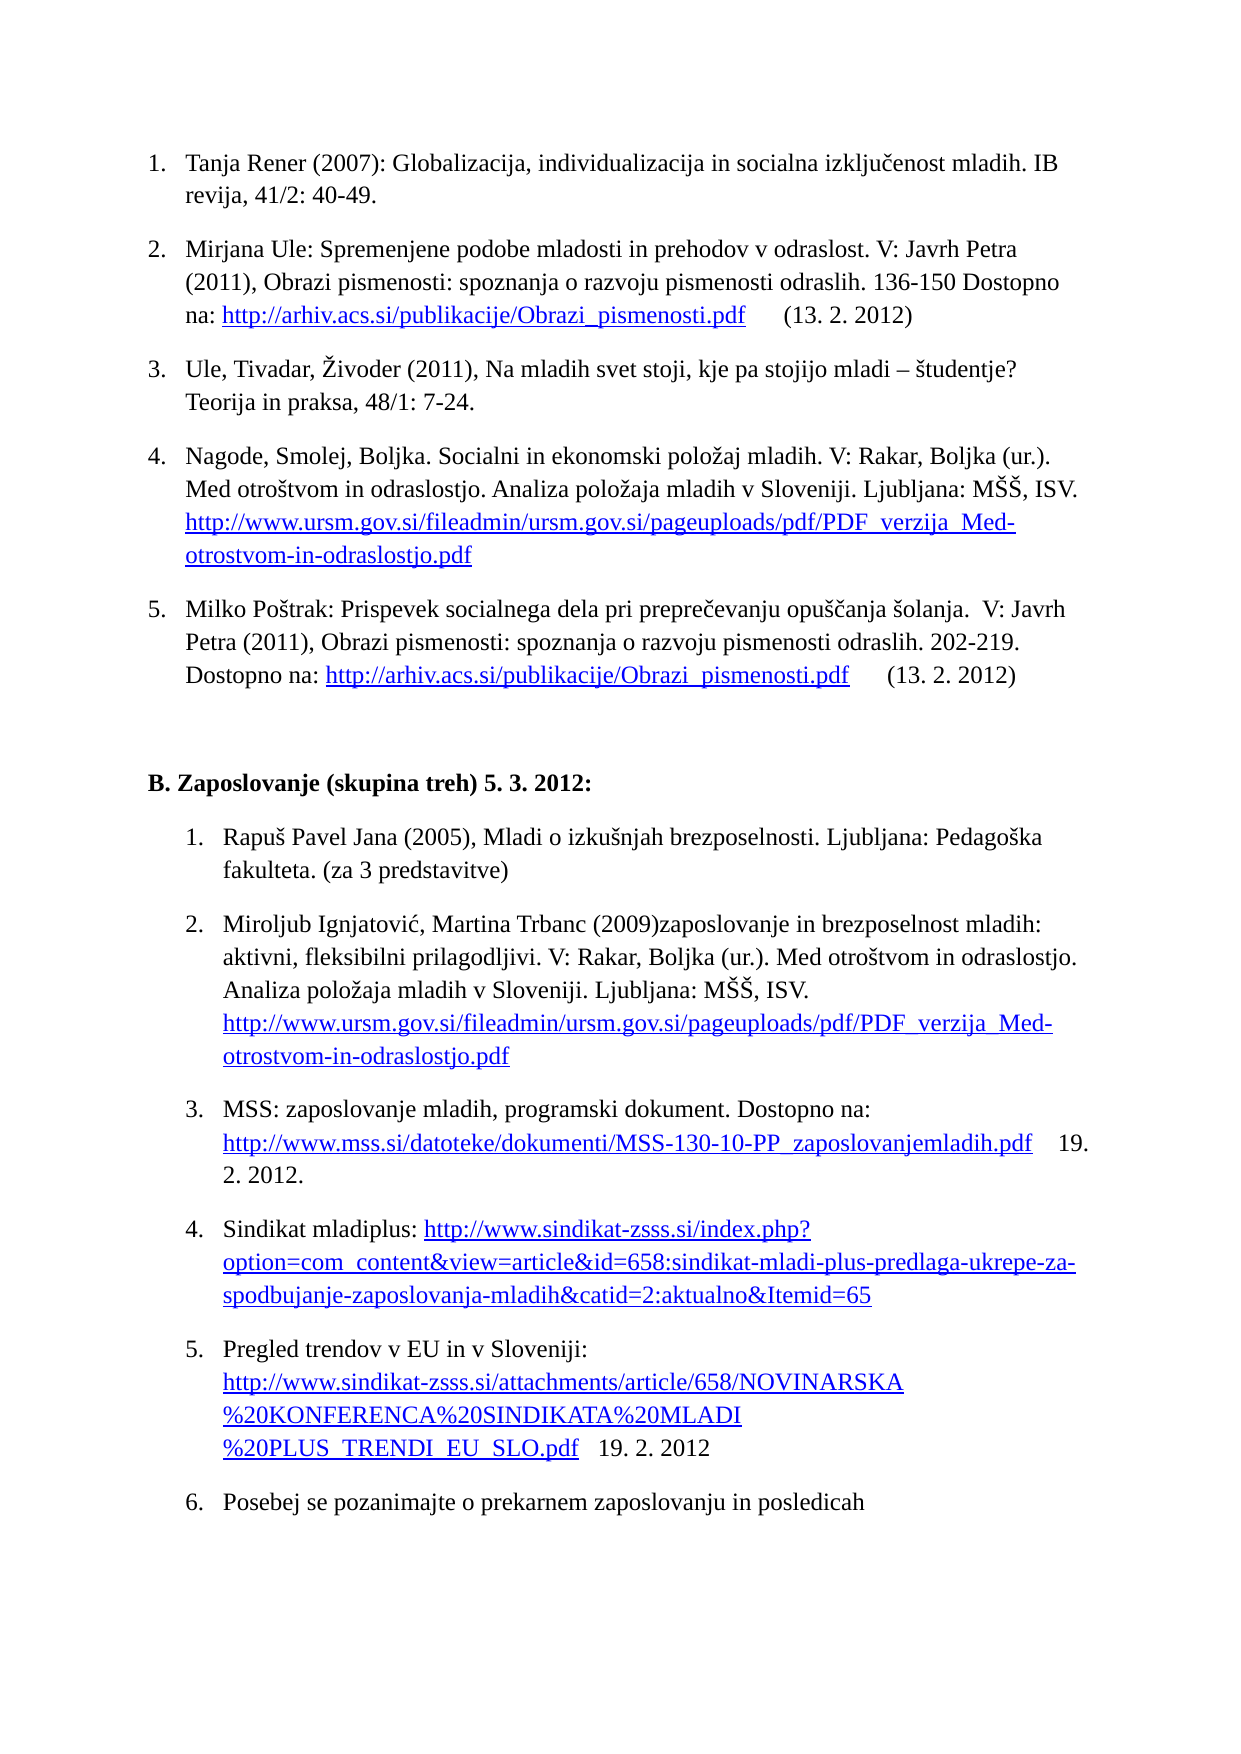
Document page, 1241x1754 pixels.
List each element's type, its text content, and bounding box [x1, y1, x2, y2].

list Rapuš Pavel Jana (2005), Mladi o izkušnjah brezposelnosti. Ljubljana: Pedagoška fakulteta. (za 3 predstavitve) [185, 822, 1093, 883]
list MSS: zaposlovanje mladih, programski dokument. Dostopno na: http://www.mss.si/datoteke/dokumenti/MSS-130-10-PP_zaposlovanjemladih.pdf 19. 2. 2012. [185, 1094, 1093, 1189]
list Milko Poštrak: Prispevek socialnega dela pri preprečevanju opuščanja šolanja. V: Javrh Petra (2011), Obrazi pismenosti: spoznanja o razvoju pismenosti odraslih. 202-219. Dostopno na: http://arhiv.acs.si/publikacije/Obrazi_pismenosti.pdf (13. 2. 2012) [148, 594, 1093, 689]
list Posebej se pozanimajte o prekarnem zaposlovanju in posledicah [185, 1487, 1093, 1516]
list Tanja Rener (2007): Globalizacija, individualizacija in socialna izključenost mladih. IB revija, 41/2: 40-49. [148, 148, 1093, 209]
list Mirjana Ule: Spremenjene podobe mladosti in prehodov v odraslost. V: Javrh Petra (2011), Obrazi pismenosti: spoznanja o razvoju pismenosti odraslih. 136-150 Dostopno na: http://arhiv.acs.si/publikacije/Obrazi_pismenosti.pdf (13. 2. 2012) [148, 234, 1093, 329]
list Miroljub Ignjatović, Martina Trbanc (2009)zaposlovanje in brezposelnost mladih: aktivni, fleksibilni prilagodljivi. V: Rakar, Boljka (ur.). Med otroštvom in odraslostjo. Analiza položaja mladih v Sloveniji. Ljubljana: MŠŠ, ISV. http://www.ursm.gov.si/fileadmin/ursm.gov.si/pageuploads/pdf/PDF_verzija_Med-otrostvom-in-odraslostjo.pdf [185, 909, 1093, 1069]
text B. Zaposlovanje (skupina treh) 5. 3. 2012: [148, 768, 1093, 797]
list Sindikat mladiplus: http://www.sindikat-zsss.si/index.php?option=com_content&view=article&id=658:sindikat-mladi-plus-predlaga-ukrepe-za-spodbujanje-zaposlovanja-mladih&catid=2:aktualno&Itemid=65 [185, 1214, 1093, 1309]
list Nagode, Smolej, Boljka. Socialni in ekonomski položaj mladih. V: Rakar, Boljka (ur.). Med otroštvom in odraslostjo. Analiza položaja mladih v Sloveniji. Ljubljana: MŠŠ, ISV. http://www.ursm.gov.si/fileadmin/ursm.gov.si/pageuploads/pdf/PDF_verzija_Med-otrostvom-in-odraslostjo.pdf [148, 441, 1093, 569]
list Pregled trendov v EU in v Sloveniji: http://www.sindikat-zsss.si/attachments/article/658/NOVINARSKA%20KONFERENCA%20SINDIKATA%20MLADI%20PLUS_TRENDI_EU_SLO.pdf 19. 2. 2012 [185, 1334, 1093, 1462]
list Ule, Tivadar, Živoder (2011), Na mladih svet stoji, kje pa stojijo mladi – študentje? Teorija in praksa, 48/1: 7-24. [148, 354, 1093, 416]
